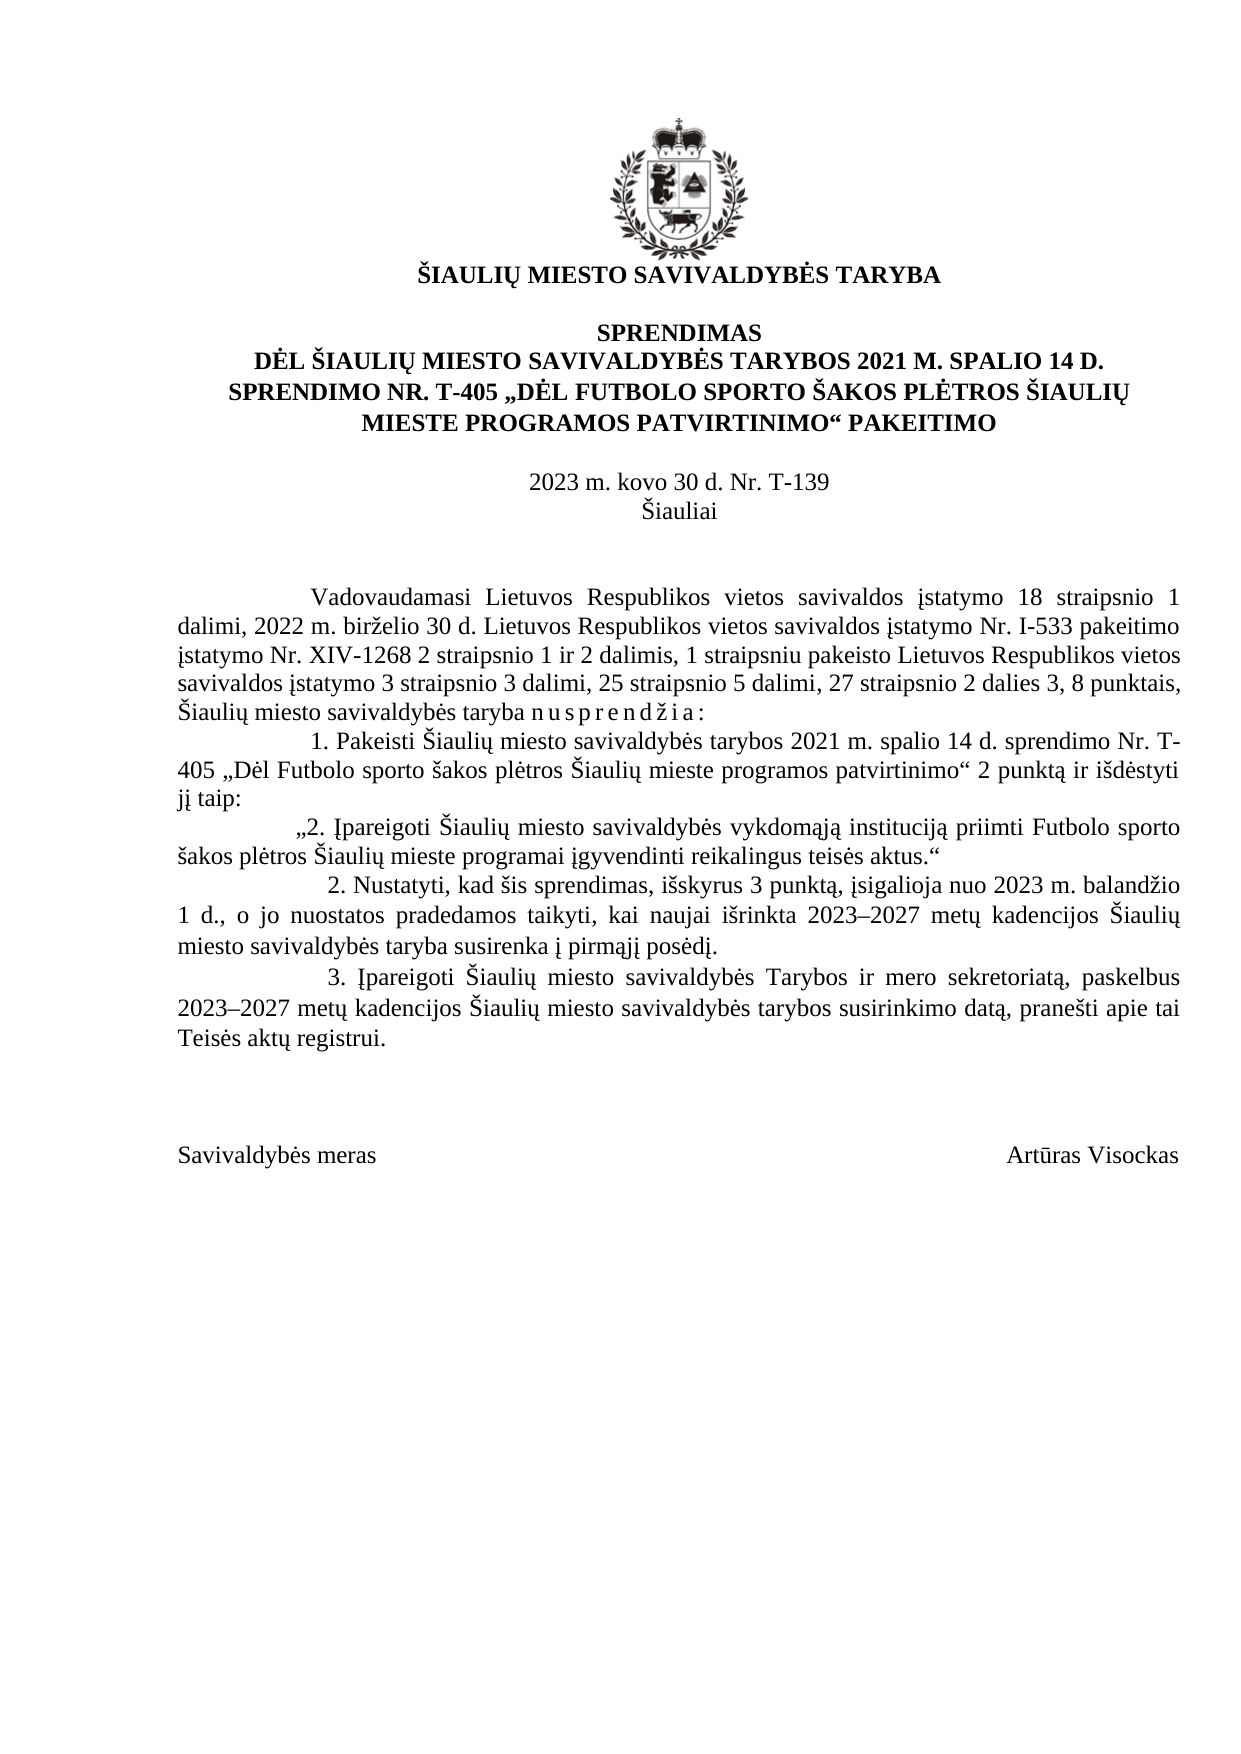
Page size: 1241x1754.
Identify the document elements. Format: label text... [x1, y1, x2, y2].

text SPRENDIMAS [177, 318, 1181, 346]
text 2023 m. kovo 30 d. Nr. T-139 [177, 467, 1181, 496]
text ŠIAULIŲ MIESTO SAVIVALDYBĖS TARYBA [177, 260, 1181, 289]
text Šiauliai [177, 496, 1181, 525]
text 1. Pakeisti Šiaulių miesto savivaldybės tarybos 2021 m. spalio 14 d. sprendimo Nr. T-405 „Dėl Futbolo sporto šakos plėtros Šiaulių mieste programos patvirtinimo“ 2 punktą ir išdėstyti jį taip: [177, 726, 1181, 812]
text 2. Nustatyti, kad šis sprendimas, išskyrus 3 punktą, įsigalioja nuo 2023 m. balandžio 1 d., o jo nuostatos pradedamos taikyti, kai naujai išrinkta 2023‒2027 metų kadencijos Šiaulių miesto savivaldybės taryba susirenka į pirmąjį posėdį. [177, 870, 1181, 960]
text Savivaldybės meras Artūras Visockas [177, 1140, 1181, 1169]
text „2. Įpareigoti Šiaulių miesto savivaldybės vykdomąją instituciją priimti Futbolo sporto šakos plėtros Šiaulių mieste programai įgyvendinti reikalingus teisės aktus.“ [177, 812, 1181, 870]
text Vadovaudamasi Lietuvos Respublikos vietos savivaldos įstatymo 18 straipsnio 1 dalimi, 2022 m. birželio 30 d. Lietuvos Respublikos vietos savivaldos įstatymo Nr. I-533 pakeitimo įstatymo Nr. XIV-1268 2 straipsnio 1 ir 2 dalimis, 1 straipsniu pakeisto Lietuvos Respublikos vietos savivaldos įstatymo 3 straipsnio 3 dalimi, 25 straipsnio 5 dalimi, 27 straipsnio 2 dalies 3, 8 punktais, Šiaulių miesto savivaldybės taryba nusprendžia: [177, 582, 1181, 726]
text 3. Įpareigoti Šiaulių miesto savivaldybės Tarybos ir mero sekretoriatą, paskelbus 2023‒2027 metų kadencijos Šiaulių miesto savivaldybės tarybos susirinkimo datą, pranešti apie tai Teisės aktų registrui. [177, 962, 1181, 1052]
text DĖL ŠIAULIŲ MIESTO SAVIVALDYBĖS TARYBOS 2021 M. SPALIO 14 D. SPRENDIMO NR. T-405 „DĖL FUTBOLO SPORTO ŠAKOS PLĖTROS ŠIAULIŲ MIESTE PROGRAMOS PATVIRTINIMO“ PAKEITIMO [177, 346, 1181, 437]
